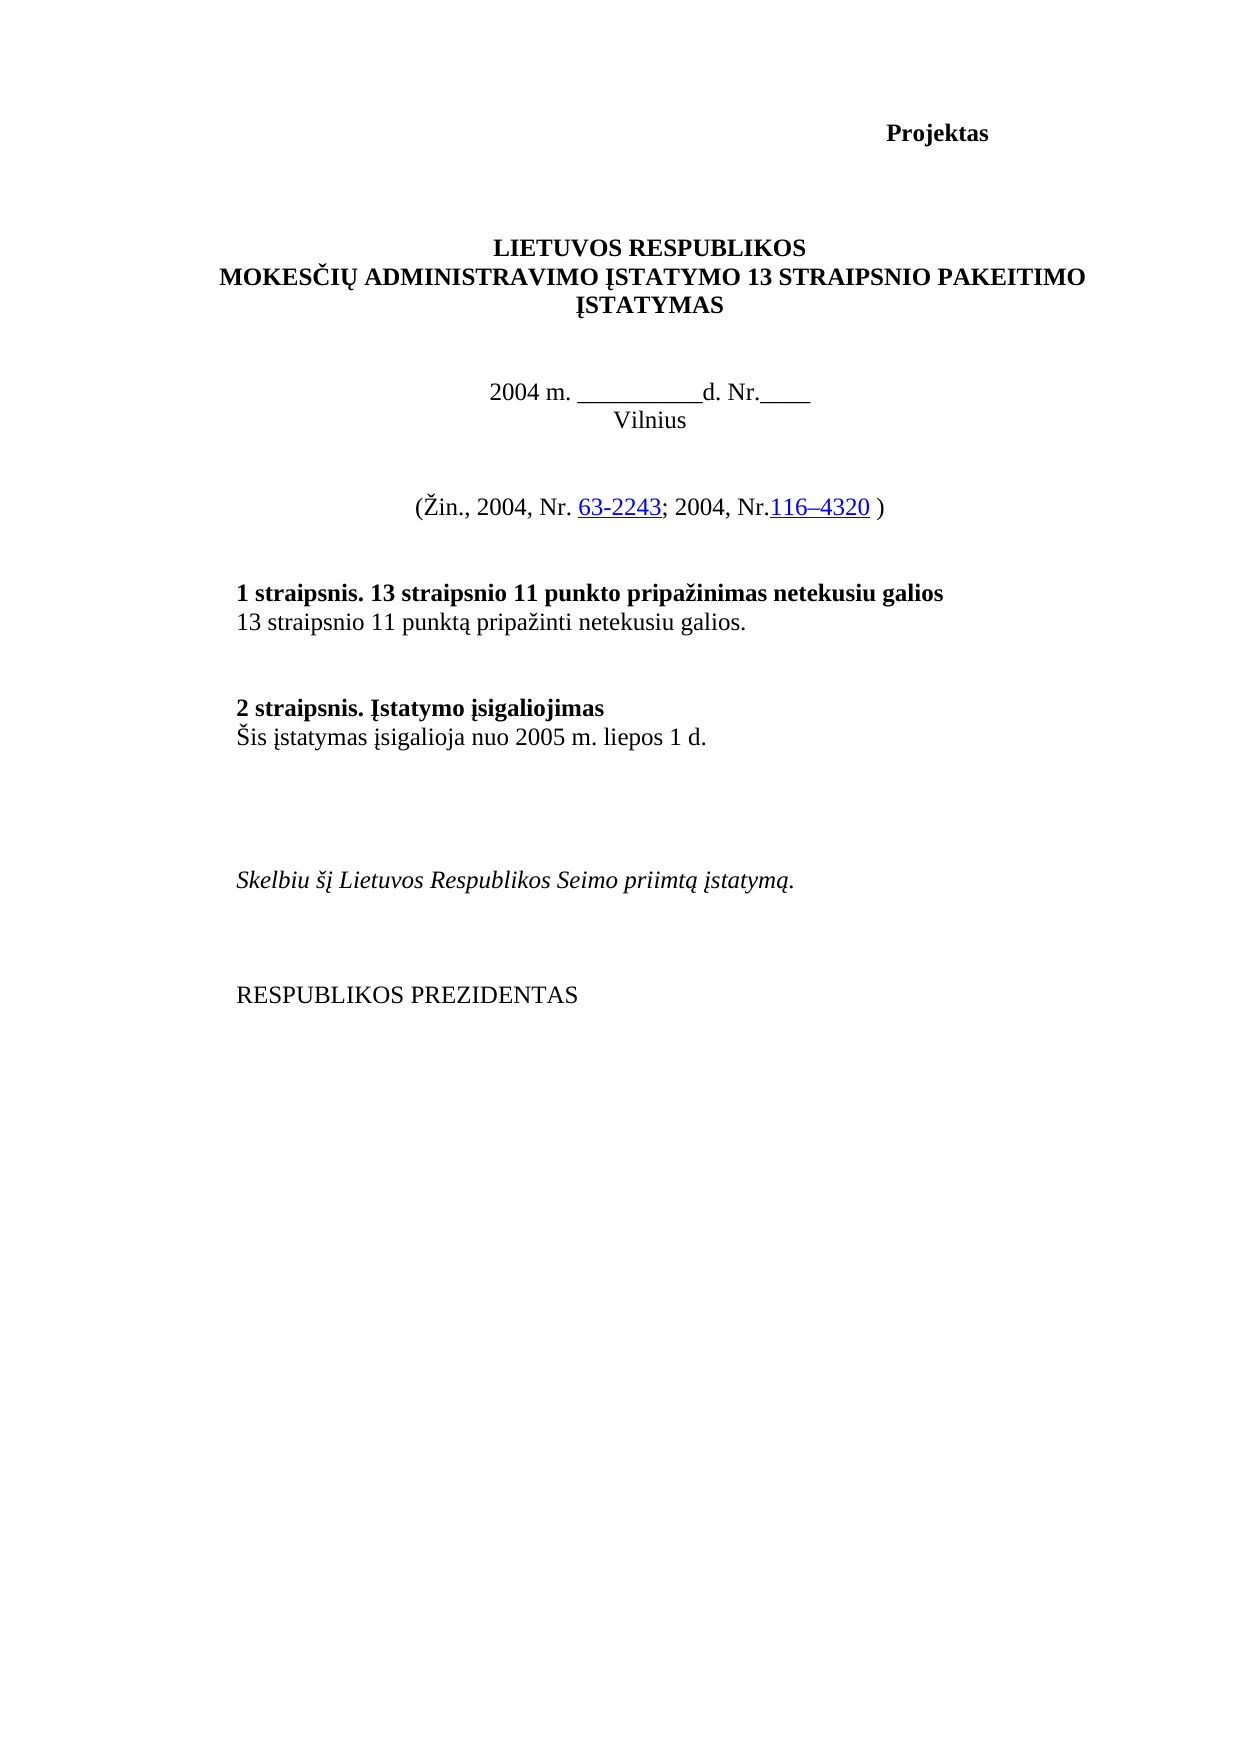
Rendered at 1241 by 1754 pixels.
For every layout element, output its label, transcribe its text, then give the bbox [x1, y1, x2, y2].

text Šis įstatymas įsigalioja nuo 2005 m. liepos 1 d. [177, 722, 1122, 751]
text 2 straipsnis. Įstatymo įsigaliojimas [177, 693, 1122, 722]
text Skelbiu šį Lietuvos Respublikos Seimo priimtą įstatymą. [177, 866, 1122, 894]
text LIETUVOS RESPUBLIKOS [177, 233, 1122, 262]
text MOKESČIŲ ADMINISTRAVIMO ĮSTATYMO 13 STRAIPSNIO PAKEITIMO ĮSTATYMAS [177, 262, 1122, 319]
text 2004 m. __________d. Nr.____ [177, 377, 1122, 406]
text 1 straipsnis. 13 straipsnio 11 punkto pripažinimas netekusiu galios [177, 578, 1122, 607]
text 13 straipsnio 11 punktą pripažinti netekusiu galios. [177, 607, 1122, 636]
text Projektas [177, 118, 1122, 147]
text RESPUBLIKOS PREZIDENTAS [177, 981, 1122, 1009]
text Vilnius [177, 406, 1122, 434]
text (Žin., 2004, Nr. 63-2243; 2004, Nr.116–4320 ) [177, 492, 1122, 521]
